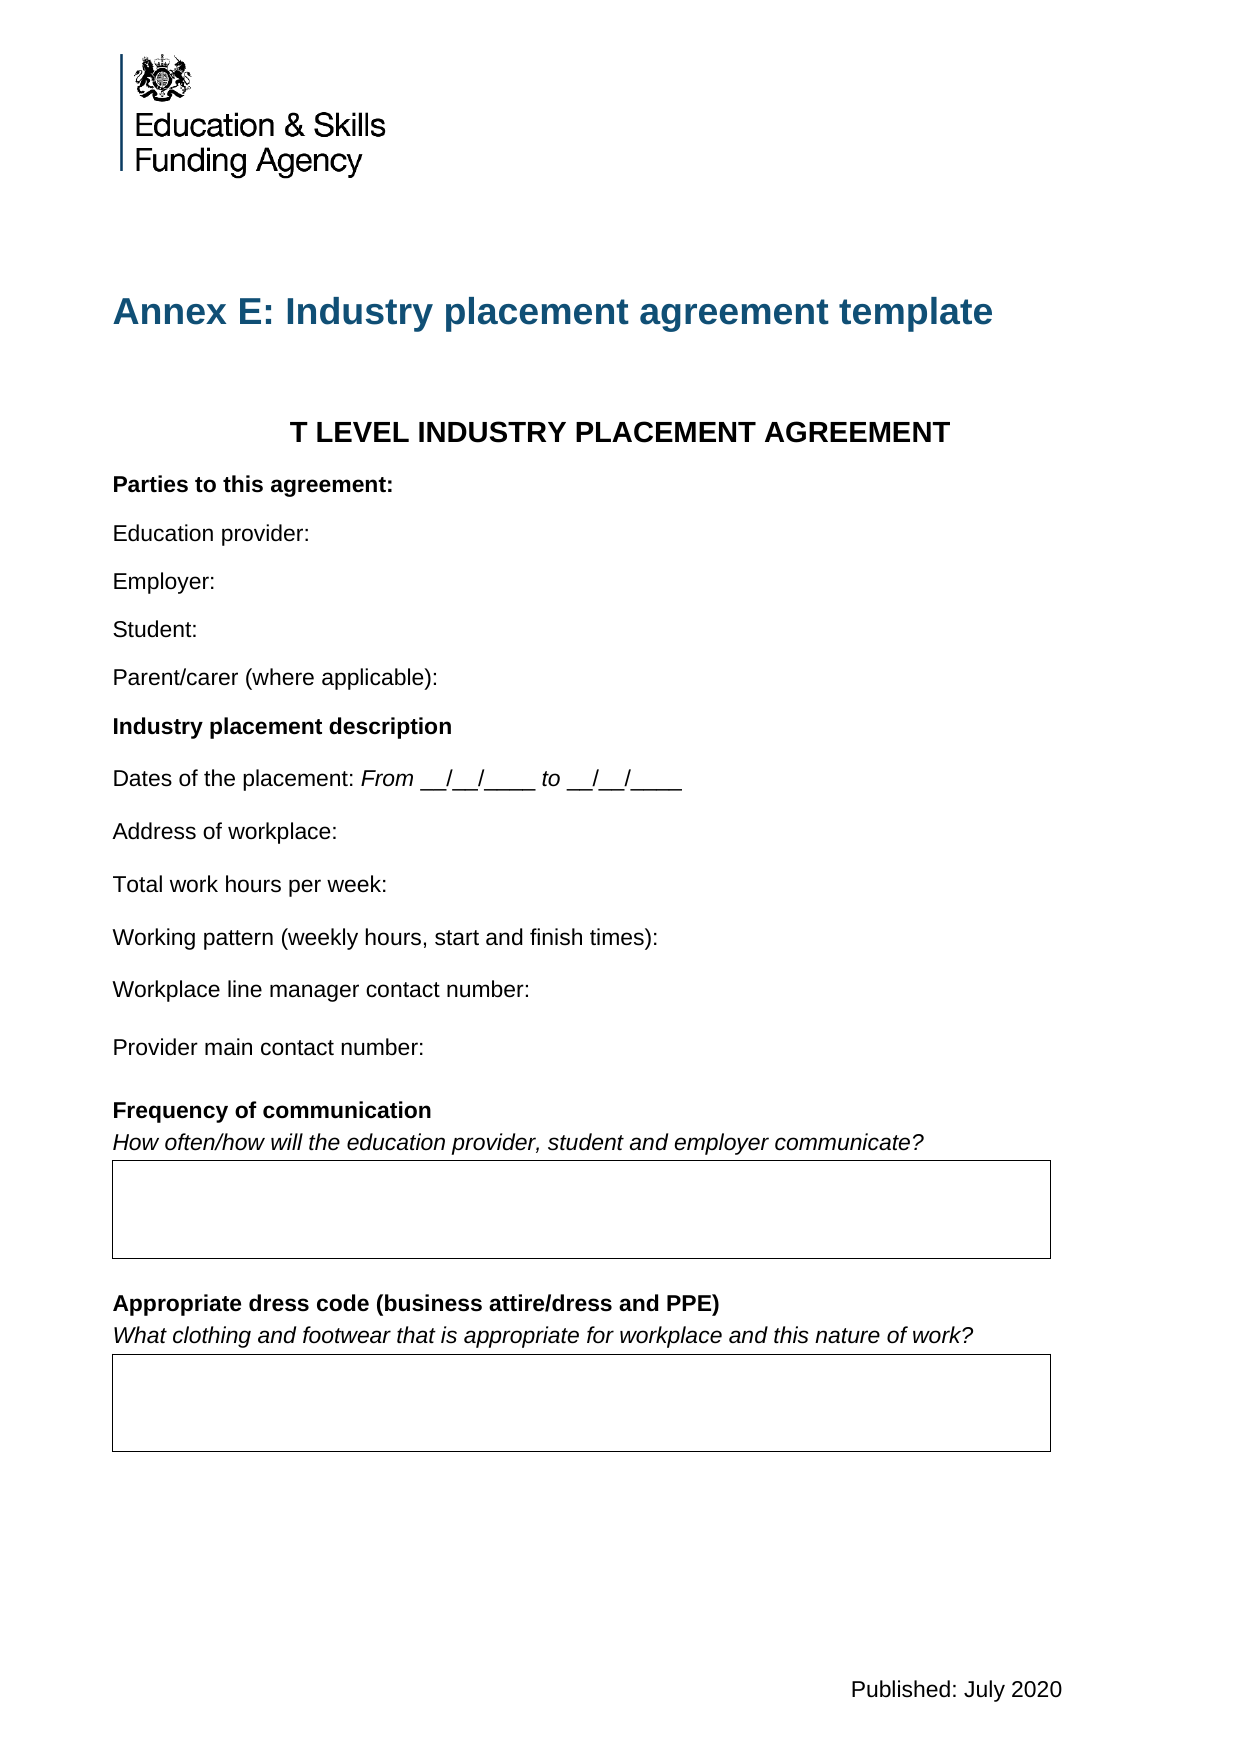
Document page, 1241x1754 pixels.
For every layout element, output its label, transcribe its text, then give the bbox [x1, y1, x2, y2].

text Parent/carer (where applicable): [112, 664, 1128, 691]
text How often/how will the education provider, student and employer communicate? [112, 1129, 1128, 1155]
text Dates of the placement: From __/__/____ to __/__/____ [112, 765, 1128, 792]
text T LEVEL INDUSTRY PLACEMENT AGREEMENT [112, 414, 1128, 448]
text What clothing and footwear that is appropriate for workplace and this nature of work? [112, 1322, 1128, 1348]
text Appropriate dress code (business attire/dress and PPE) [112, 1290, 1128, 1317]
text Frequency of communication [112, 1097, 1128, 1123]
text Employer: [112, 568, 1128, 594]
text Workplace line manager contact number: [112, 976, 1128, 1002]
text Parties to this agreement: [112, 471, 1128, 498]
subtitle Annex E: Industry placement agreement template [112, 289, 1128, 333]
table_header [113, 1161, 1050, 1258]
text Education provider: [112, 520, 1128, 546]
text Student: [112, 616, 1128, 642]
text Address of workplace: [112, 818, 1128, 844]
table_header [113, 1355, 1050, 1451]
text Total work hours per week: [112, 871, 1128, 897]
text Working pattern (weekly hours, start and finish times): [112, 923, 1128, 950]
text Industry placement description [112, 713, 1128, 765]
text Provider main contact number: [112, 1034, 1128, 1060]
